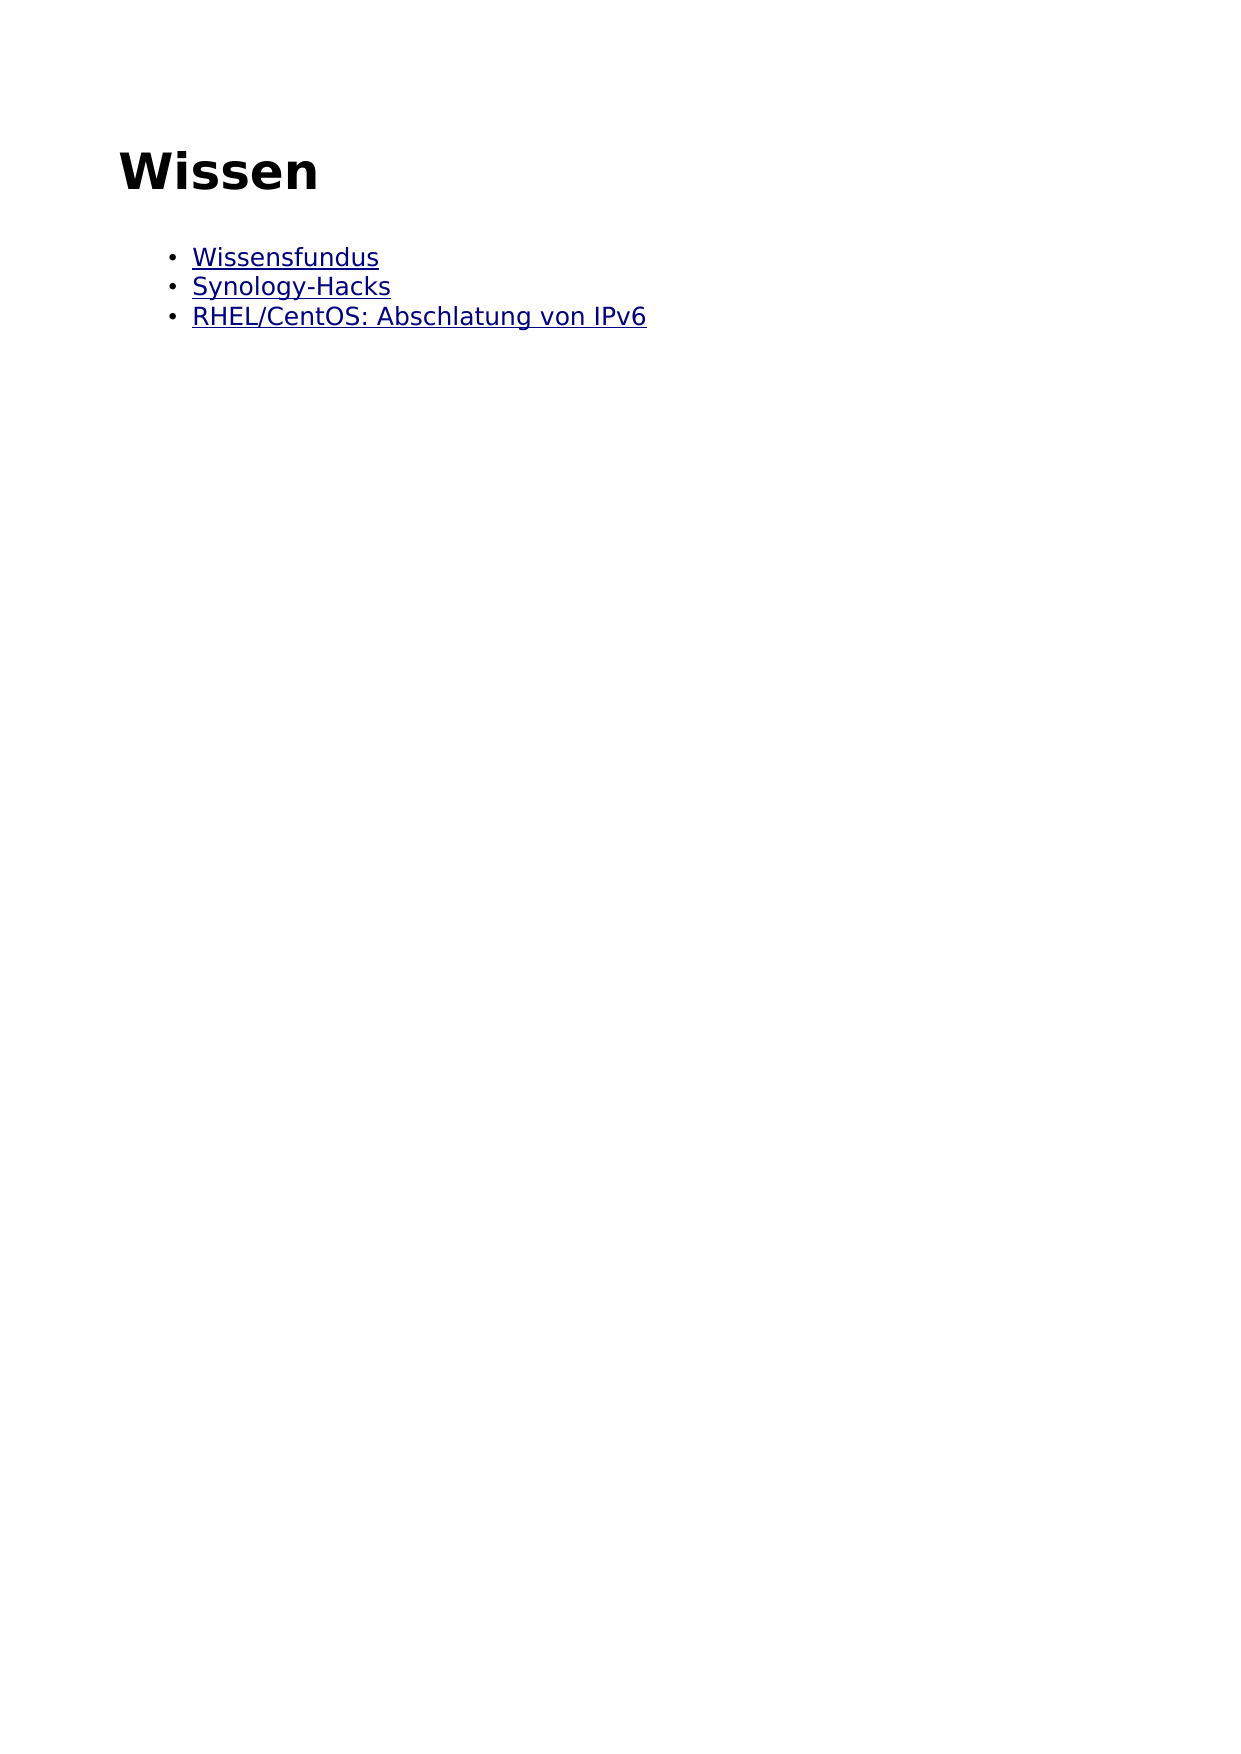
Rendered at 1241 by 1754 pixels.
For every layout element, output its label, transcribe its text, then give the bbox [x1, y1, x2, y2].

list Wissensfundus [177, 243, 1122, 272]
subtitle Wissen [118, 143, 1122, 201]
list Synology-Hacks [177, 272, 1122, 302]
list RHEL/CentOS: Abschlatung von IPv6 [177, 302, 1122, 331]
